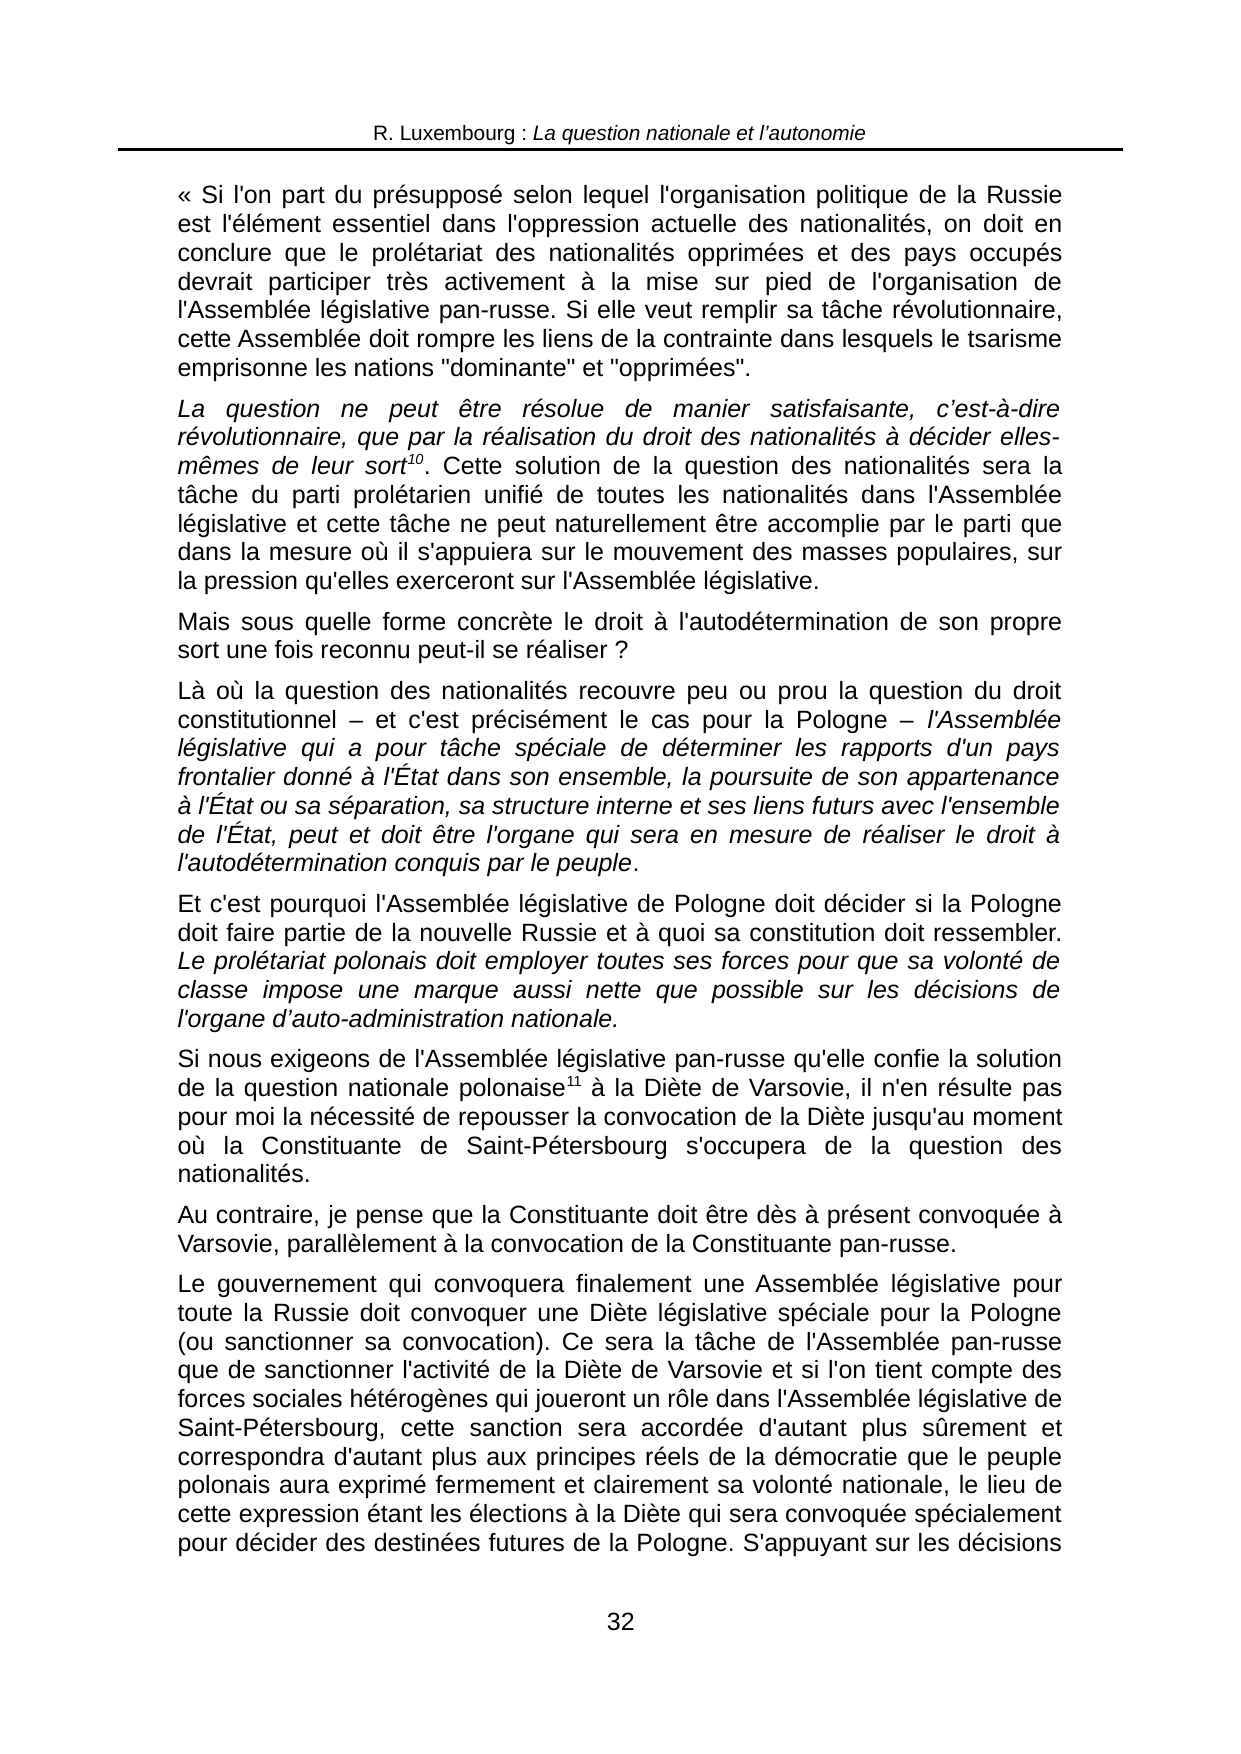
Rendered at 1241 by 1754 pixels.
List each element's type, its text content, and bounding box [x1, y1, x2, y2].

text La question ne peut être résolue de manier satisfaisante, c’est-à-dire révolutionnaire, que par la réalisation du droit des nationalités à décider elles-mêmes de leur sort. Cette solution de la question des nationalités sera la tâche du parti prolétarien unifié de toutes les nationalités dans l'Assemblée législative et cette tâche ne peut naturellement être accomplie par le parti que dans la mesure où il s'appuiera sur le mouvement des masses populaires, sur la pression qu'elles exerceront sur l'Assemblée législative. [177, 393, 1064, 595]
text Mais sous quelle forme concrète le droit à l'autodétermination de son propre sort une fois reconnu peut-il se réaliser ? [177, 607, 1064, 664]
text Si nous exigeons de l'Assemblée législative pan-russe qu'elle confie la solution de la question nationale polonaise à la Diète de Varsovie, il n'en résulte pas pour moi la nécessité de repousser la convocation de la Diète jusqu'au moment où la Constituante de Saint-Pétersbourg s'occupera de la question des nationalités. [177, 1044, 1064, 1188]
text Là où la question des nationalités recouvre peu ou prou la question du droit constitutionnel – et c'est précisément le cas pour la Pologne – l'Assemblée législative qui a pour tâche spéciale de déterminer les rapports d'un pays frontalier donné à l'État dans son ensemble, la poursuite de son appartenance à l'État ou sa séparation, sa structure interne et ses liens futurs avec l'ensemble de l'État, peut et doit être l'organe qui sera en mesure de réaliser le droit à l'autodétermination conquis par le peuple. [177, 676, 1064, 877]
text « Si l'on part du présupposé selon lequel l'organisation politique de la Russie est l'élément essentiel dans l'oppression actuelle des nationalités, on doit en conclure que le prolétariat des nationalités opprimées et des pays occupés devrait participer très activement à la mise sur pied de l'organisation de l'Assemblée législative pan-russe. Si elle veut remplir sa tâche révolutionnaire, cette Assemblée doit rompre les liens de la contrainte dans lesquels le tsarisme emprisonne les nations "dominante" et "opprimées". [177, 181, 1064, 382]
text Et c'est pourquoi l'Assemblée législative de Pologne doit décider si la Pologne doit faire partie de la nouvelle Russie et à quoi sa constitution doit ressembler. Le prolétariat polonais doit employer toutes ses forces pour que sa volonté de classe impose une marque aussi nette que possible sur les décisions de l'organe d’auto-administration nationale. [177, 889, 1064, 1033]
text Au contraire, je pense que la Constituante doit être dès à présent convoquée à Varsovie, parallèlement à la convocation de la Constituante pan-russe. [177, 1200, 1064, 1257]
text Le gouvernement qui convoquera finalement une Assemblée législative pour toute la Russie doit convoquer une Diète législative spéciale pour la Pologne (ou sanctionner sa convocation). Ce sera la tâche de l'Assemblée pan-russe que de sanctionner l'activité de la Diète de Varsovie et si l'on tient compte des forces sociales hétérogènes qui joueront un rôle dans l'Assemblée législative de Saint-Pétersbourg, cette sanction sera accordée d'autant plus sûrement et correspondra d'autant plus aux principes réels de la démocratie que le peuple polonais aura exprimé fermement et clairement sa volonté nationale, le lieu de cette expression étant les élections à la Diète qui sera convoquée spécialement pour décider des destinées futures de la Pologne. S'appuyant sur les décisions [177, 1269, 1064, 1557]
